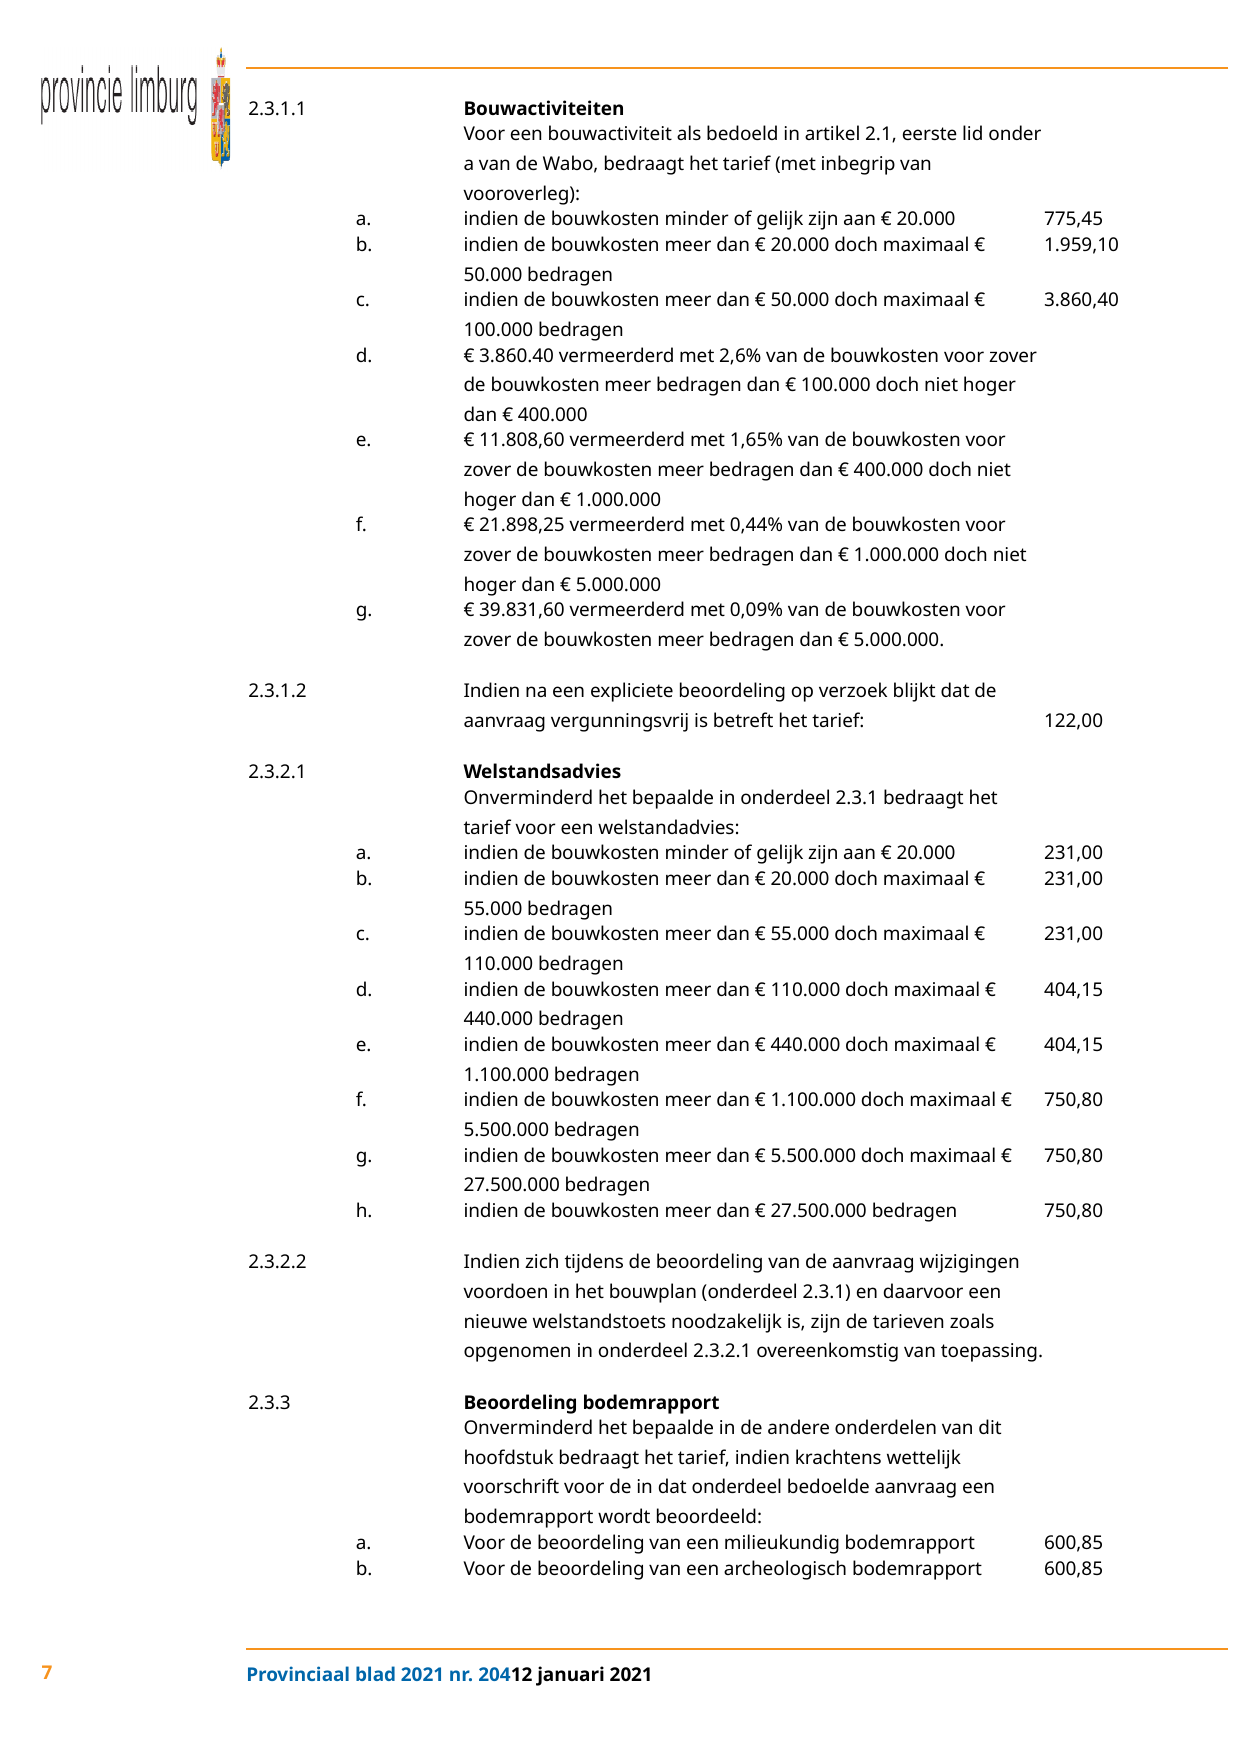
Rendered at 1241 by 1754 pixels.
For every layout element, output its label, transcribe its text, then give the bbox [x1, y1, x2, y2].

table_cell [356, 733, 463, 758]
table_cell indien de bouwkosten meer dan € 55.000 doch maximaal € 110.000 bedragen [463, 921, 1044, 976]
table_cell [1044, 1415, 1152, 1529]
table_cell a. [356, 1529, 463, 1555]
table_cell [463, 1363, 1044, 1389]
table_cell [356, 652, 463, 677]
table_cell Voor de beoordeling van een milieukundig bodemrapport [463, 1529, 1044, 1555]
table_cell [356, 784, 463, 839]
table_cell € 11.808,60 vermeerderd met 1,65% van de bouwkosten voor zover de bouwkosten meer bedragen dan € 400.000 doch niet hoger dan € 1.000.000 [463, 427, 1044, 512]
table_cell [248, 1223, 356, 1249]
table_cell [356, 95, 463, 121]
table_cell [248, 205, 356, 231]
table_cell 2.3.2.1 [248, 759, 356, 784]
table_cell Indien zich tijdens de beoordeling van de aanvraag wijzigingen voordoen in het bouwplan (onderdeel 2.3.1) en daarvoor een nieuwe welstandstoets noodzakelijk is, zijn de tarieven zoals opgenomen in onderdeel 2.3.2.1 overeenkomstig van toepassing. [463, 1249, 1044, 1363]
table_cell [356, 1389, 463, 1414]
table_cell [248, 784, 356, 1223]
table_cell [248, 537, 356, 596]
table_cell [1044, 427, 1152, 512]
table_cell [248, 231, 356, 286]
table_cell b. [356, 865, 463, 921]
table_cell [356, 1581, 463, 1606]
table_cell indien de bouwkosten meer dan € 5.500.000 doch maximaal € 27.500.000 bedragen [463, 1142, 1044, 1197]
table_cell 231,00 [1044, 840, 1152, 865]
table_cell [463, 1581, 1044, 1606]
table_cell [356, 1363, 463, 1389]
table_cell [1044, 342, 1152, 427]
table_cell 231,00 [1044, 865, 1152, 921]
table_cell 750,80 [1044, 1142, 1152, 1197]
table_cell 2.3.3 [248, 1389, 356, 1414]
table_cell c. [356, 921, 463, 976]
table_cell € 3.860.40 vermeerderd met 2,6% van de bouwkosten voor zover de bouwkosten meer bedragen dan € 100.000 doch niet hoger dan € 400.000 [463, 342, 1044, 427]
table_cell Beoordeling bodemrapport [463, 1389, 1044, 1414]
table_cell [1044, 121, 1152, 205]
table_cell e. [356, 1031, 463, 1087]
table_cell [356, 537, 463, 596]
table_cell 775,45 [1044, 205, 1152, 231]
table_cell [1044, 596, 1152, 652]
table_cell [1044, 1363, 1152, 1389]
table_cell [1044, 537, 1152, 596]
table_cell [248, 512, 356, 537]
table_cell 2.3.2.2 [248, 1249, 356, 1363]
table_cell € 21.898,25 vermeerderd met 0,44% van de bouwkosten voor zover de bouwkosten meer bedragen dan € 1.000.000 doch niet hoger dan € 5.000.000 [463, 512, 1044, 596]
table_cell [356, 1249, 463, 1363]
table_cell 404,15 [1044, 976, 1152, 1031]
table_cell [1044, 512, 1152, 537]
table_cell € 39.831,60 vermeerderd met 0,09% van de bouwkosten voor zover de bouwkosten meer bedragen dan € 5.000.000. [463, 596, 1044, 652]
table_cell [356, 1223, 463, 1249]
table_cell Welstandsadvies [463, 759, 1044, 784]
table_cell [1044, 1581, 1152, 1606]
table_cell Indien na een expliciete beoordeling op verzoek blijkt dat de aanvraag vergunningsvrij is betreft het tarief: [463, 678, 1044, 733]
table_cell [1044, 1223, 1152, 1249]
table_cell [248, 1529, 356, 1555]
table_cell [1044, 1249, 1152, 1363]
table_cell [1044, 1389, 1152, 1414]
table_cell [1044, 784, 1152, 839]
table_cell 404,15 [1044, 1031, 1152, 1087]
table_cell indien de bouwkosten meer dan € 1.100.000 doch maximaal € 5.500.000 bedragen [463, 1087, 1044, 1142]
table_cell [463, 652, 1044, 677]
table_cell [248, 596, 356, 652]
table_cell f. [356, 512, 463, 537]
table_cell [356, 121, 463, 205]
table_cell d. [356, 976, 463, 1031]
table_cell g. [356, 1142, 463, 1197]
table_cell b. [356, 1555, 463, 1581]
table_cell [356, 759, 463, 784]
table_cell indien de bouwkosten meer dan € 110.000 doch maximaal € 440.000 bedragen [463, 976, 1044, 1031]
table_cell d. [356, 342, 463, 427]
table_cell [356, 678, 463, 733]
table_cell 3.860,40 [1044, 286, 1152, 342]
table_cell Voor een bouwactiviteit als bedoeld in artikel 2.1, eerste lid onder a van de Wabo, bedraagt het tarief (met inbegrip van vooroverleg): [463, 121, 1044, 205]
table_cell 750,80 [1044, 1197, 1152, 1223]
table_cell e. [356, 427, 463, 512]
table_cell Bouwactiviteiten [463, 95, 1044, 121]
table_cell [248, 427, 356, 512]
table_cell indien de bouwkosten meer dan € 20.000 doch maximaal € 50.000 bedragen [463, 231, 1044, 286]
table_cell indien de bouwkosten meer dan € 20.000 doch maximaal € 55.000 bedragen [463, 865, 1044, 921]
table_cell [248, 1555, 356, 1581]
table_cell 122,00 [1044, 678, 1152, 733]
table_cell [248, 652, 356, 677]
table_cell [248, 286, 356, 342]
table_cell 231,00 [1044, 921, 1152, 976]
table_cell [248, 1363, 356, 1389]
table_cell [356, 1415, 463, 1529]
table_cell indien de bouwkosten meer dan € 50.000 doch maximaal € 100.000 bedragen [463, 286, 1044, 342]
table_cell [248, 1581, 356, 1606]
table_cell a. [356, 840, 463, 865]
table_cell [1044, 759, 1152, 784]
table_cell [248, 1415, 356, 1529]
picture [41, 47, 231, 172]
table_cell 2.3.1.2 [248, 678, 356, 733]
table_cell [248, 342, 356, 427]
table_cell 600,85 [1044, 1555, 1152, 1581]
table_cell indien de bouwkosten minder of gelijk zijn aan € 20.000 [463, 840, 1044, 865]
table_cell b. [356, 231, 463, 286]
table_cell indien de bouwkosten meer dan € 440.000 doch maximaal € 1.100.000 bedragen [463, 1031, 1044, 1087]
table_cell g. [356, 596, 463, 652]
table_cell [1044, 95, 1152, 121]
table_cell 750,80 [1044, 1087, 1152, 1142]
table_cell [248, 121, 356, 205]
table_cell [463, 733, 1044, 758]
table_cell Onverminderd het bepaalde in onderdeel 2.3.1 bedraagt het tarief voor een welstandadvies: [463, 784, 1044, 839]
table_cell indien de bouwkosten minder of gelijk zijn aan € 20.000 [463, 205, 1044, 231]
table_cell [248, 733, 356, 758]
table_cell [463, 1223, 1044, 1249]
table_cell [1044, 652, 1152, 677]
table_cell Onverminderd het bepaalde in de andere onderdelen van dit hoofdstuk bedraagt het tarief, indien krachtens wettelijk voorschrift voor de in dat onderdeel bedoelde aanvraag een bodemrapport wordt beoordeeld: [463, 1415, 1044, 1529]
table_cell Voor de beoordeling van een archeologisch bodemrapport [463, 1555, 1044, 1581]
table_cell h. [356, 1197, 463, 1223]
table_cell c. [356, 286, 463, 342]
table_cell 1.959,10 [1044, 231, 1152, 286]
table_cell indien de bouwkosten meer dan € 27.500.000 bedragen [463, 1197, 1044, 1223]
table_cell [1044, 733, 1152, 758]
table_cell f. [356, 1087, 463, 1142]
table_cell 600,85 [1044, 1529, 1152, 1555]
table_cell 2.3.1.1 [248, 95, 356, 121]
table_cell a. [356, 205, 463, 231]
